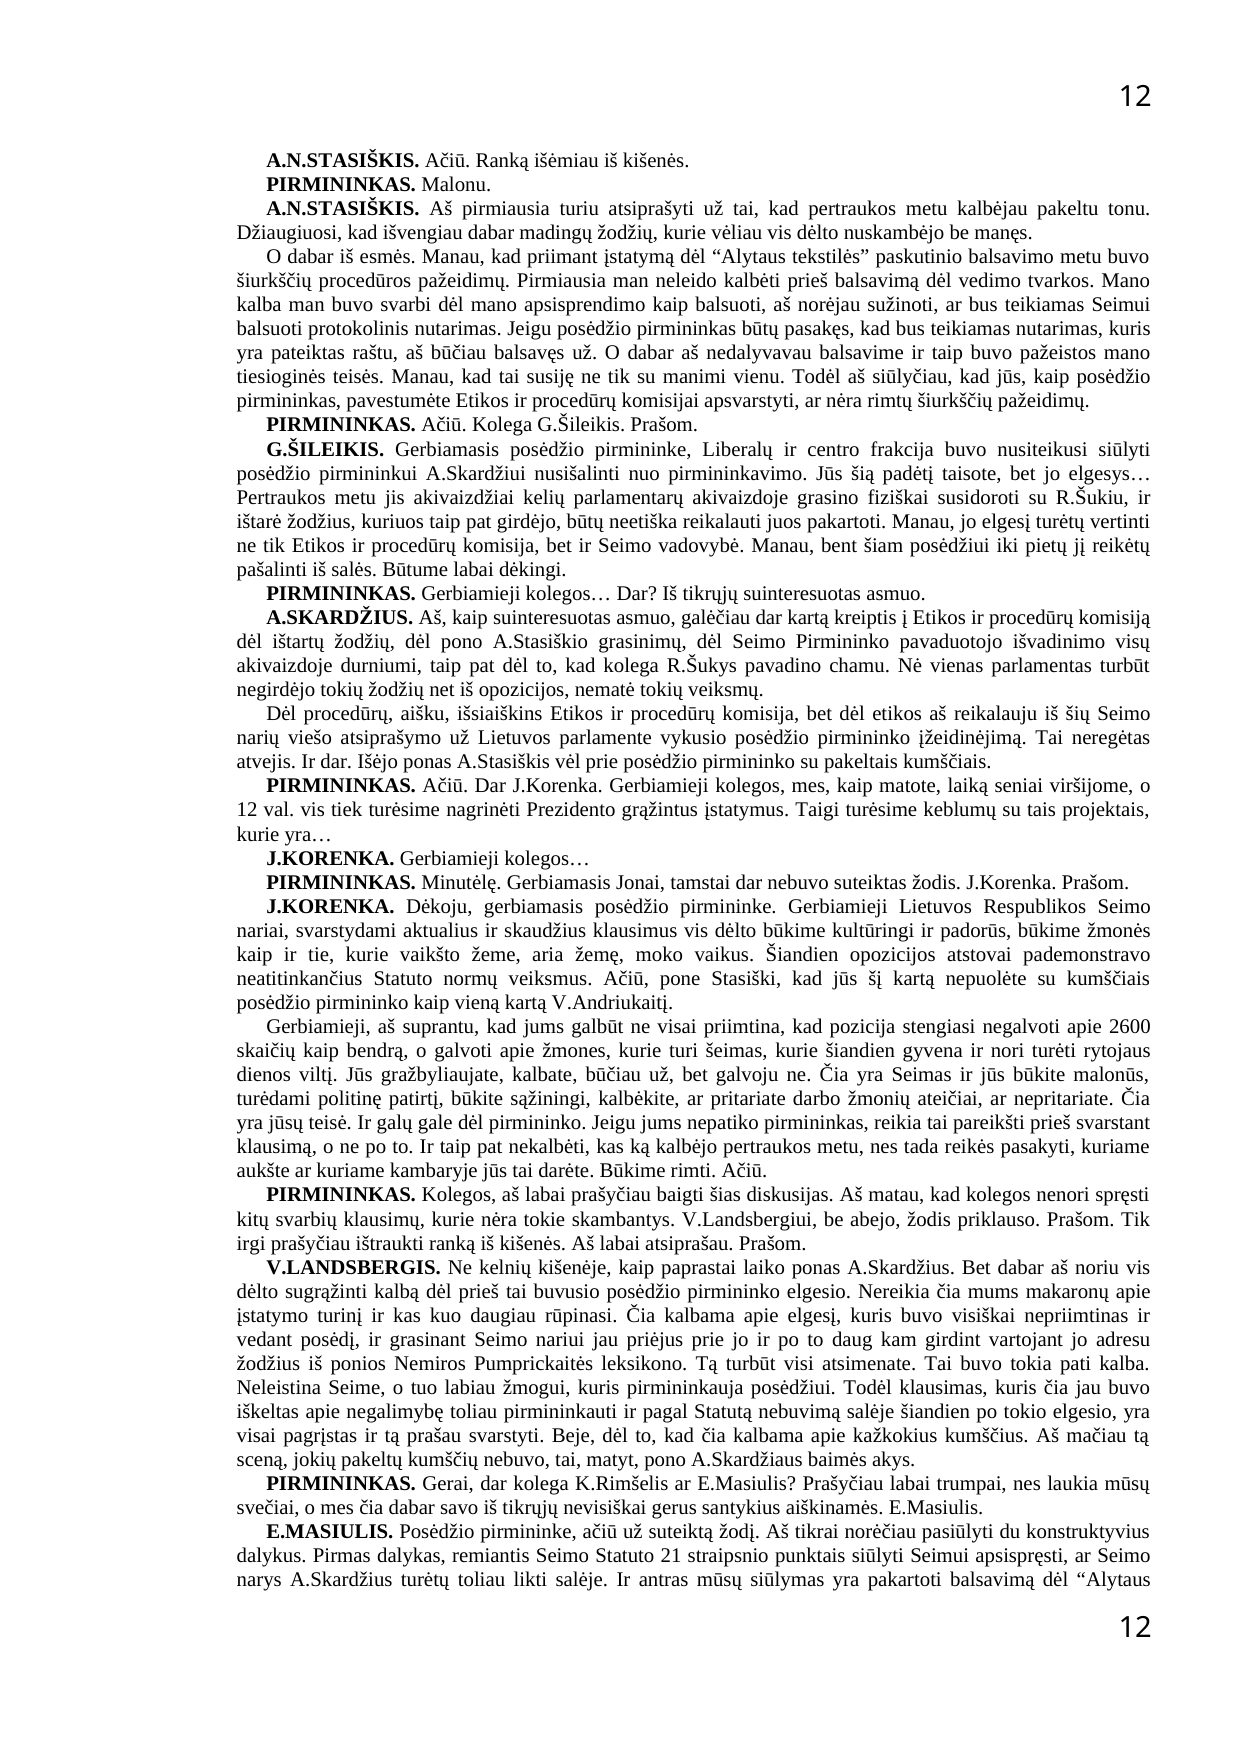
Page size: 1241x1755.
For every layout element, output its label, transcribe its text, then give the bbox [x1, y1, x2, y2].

text O dabar iš esmės. Manau, kad priimant įstatymą dėl “Alytaus tekstilės” paskutinio balsavimo metu buvo šiurkščių procedūros pažeidimų. Pirmiausia man neleido kalbėti prieš balsavimą dėl vedimo tvarkos. Mano kalba man buvo svarbi dėl mano apsisprendimo kaip balsuoti, aš norėjau sužinoti, ar bus teikiamas Seimui balsuoti protokolinis nutarimas. Jeigu posėdžio pirmininkas būtų pasakęs, kad bus teikiamas nutarimas, kuris yra pateiktas raštu, aš būčiau balsavęs už. O dabar aš nedalyvavau balsavime ir taip buvo pažeistos mano tiesioginės teisės. Manau, kad tai susiję ne tik su manimi vienu. Todėl aš siūlyčiau, kad jūs, kaip posėdžio pirmininkas, pavestumėte Etikos ir procedūrų komisijai apsvarstyti, ar nėra rimtų šiurkščių pažeidimų. [236, 244, 1152, 412]
text G.ŠILEIKIS. Gerbiamasis posėdžio pirmininke, Liberalų ir centro frakcija buvo nusiteikusi siūlyti posėdžio pirmininkui A.Skardžiui nusišalinti nuo pirmininkavimo. Jūs šią padėtį taisote, bet jo elgesys… Pertraukos metu jis akivaizdžiai kelių parlamentarų akivaizdoje grasino fiziškai susidoroti su R.Šukiu, ir ištarė žodžius, kuriuos taip pat girdėjo, būtų neetiška reikalauti juos pakartoti. Manau, jo elgesį turėtų vertinti ne tik Etikos ir procedūrų komisija, bet ir Seimo vadovybė. Manau, bent šiam posėdžiui iki pietų jį reikėtų pašalinti iš salės. Būtume labai dėkingi. [236, 436, 1152, 581]
text PIRMININKAS. Gerai, dar kolega K.Rimšelis ar E.Masiulis? Prašyčiau labai trumpai, nes laukia mūsų svečiai, o mes čia dabar savo iš tikrųjų nevisiškai gerus santykius aiškinamės. E.Masiulis. [236, 1471, 1152, 1519]
text J.KORENKA. Gerbiamieji kolegos… [236, 846, 1152, 869]
text PIRMININKAS. Ačiū. Dar J.Korenka. Gerbiamieji kolegos, mes, kaip matote, laiką seniai viršijome, o 12 val. vis tiek turėsime nagrinėti Prezidento grąžintus įstatymus. Taigi turėsime keblumų su tais projektais, kurie yra… [236, 773, 1152, 846]
text A.N.STASIŠKIS. Aš pirmiausia turiu atsiprašyti už tai, kad pertraukos metu kalbėjau pakeltu tonu. Džiaugiuosi, kad išvengiau dabar madingų žodžių, kurie vėliau vis dėlto nuskambėjo be manęs. [236, 196, 1152, 244]
text PIRMININKAS. Kolegos, aš labai prašyčiau baigti šias diskusijas. Aš matau, kad kolegos nenori spręsti kitų svarbių klausimų, kurie nėra tokie skambantys. V.Landsbergiui, be abejo, žodis priklauso. Prašom. Tik irgi prašyčiau ištraukti ranką iš kišenės. Aš labai atsiprašau. Prašom. [236, 1182, 1152, 1254]
text V.LANDSBERGIS. Ne kelnių kišenėje, kaip paprastai laiko ponas A.Skardžius. Bet dabar aš noriu vis dėlto sugrąžinti kalbą dėl prieš tai buvusio posėdžio pirmininko elgesio. Nereikia čia mums makaronų apie įstatymo turinį ir kas kuo daugiau rūpinasi. Čia kalbama apie elgesį, kuris buvo visiškai nepriimtinas ir vedant posėdį, ir grasinant Seimo nariui jau priėjus prie jo ir po to daug kam girdint vartojant jo adresu žodžius iš ponios Nemiros Pumprickaitės leksikono. Tą turbūt visi atsimenate. Tai buvo tokia pati kalba. Neleistina Seime, o tuo labiau žmogui, kuris pirmininkauja posėdžiui. Todėl klausimas, kuris čia jau buvo iškeltas apie negalimybę toliau pirmininkauti ir pagal Statutą nebuvimą salėje šiandien po tokio elgesio, yra visai pagrįstas ir tą prašau svarstyti. Beje, dėl to, kad čia kalbama apie kažkokius kumščius. Aš mačiau tą sceną, jokių pakeltų kumščių nebuvo, tai, matyt, pono A.Skardžiaus baimės akys. [236, 1254, 1152, 1471]
text PIRMININKAS. Ačiū. Kolega G.Šileikis. Prašom. [236, 412, 1152, 436]
text Gerbiamieji, aš suprantu, kad jums galbūt ne visai priimtina, kad pozicija stengiasi negalvoti apie 2600 skaičių kaip bendrą, o galvoti apie žmones, kurie turi šeimas, kurie šiandien gyvena ir nori turėti rytojaus dienos viltį. Jūs gražbyliaujate, kalbate, būčiau už, bet galvoju ne. Čia yra Seimas ir jūs būkite malonūs, turėdami politinę patirtį, būkite sąžiningi, kalbėkite, ar pritariate darbo žmonių ateičiai, ar nepritariate. Čia yra jūsų teisė. Ir galų gale dėl pirmininko. Jeigu jums nepatiko pirmininkas, reikia tai pareikšti prieš svarstant klausimą, o ne po to. Ir taip pat nekalbėti, kas ką kalbėjo pertraukos metu, nes tada reikės pasakyti, kuriame aukšte ar kuriame kambaryje jūs tai darėte. Būkime rimti. Ačiū. [236, 1014, 1152, 1182]
text A.SKARDŽIUS. Aš, kaip suinteresuotas asmuo, galėčiau dar kartą kreiptis į Etikos ir procedūrų komisiją dėl ištartų žodžių, dėl pono A.Stasiškio grasinimų, dėl Seimo Pirmininko pavaduotojo išvadinimo visų akivaizdoje durniumi, taip pat dėl to, kad kolega R.Šukys pavadino chamu. Nė vienas parlamentas turbūt negirdėjo tokių žodžių net iš opozicijos, nematė tokių veiksmų. [236, 605, 1152, 701]
text PIRMININKAS. Minutėlę. Gerbiamasis Jonai, tamstai dar nebuvo suteiktas žodis. J.Korenka. Prašom. [236, 869, 1152, 894]
text Dėl procedūrų, aišku, išsiaiškins Etikos ir procedūrų komisija, bet dėl etikos aš reikalauju iš šių Seimo narių viešo atsiprašymo už Lietuvos parlamente vykusio posėdžio pirmininko įžeidinėjimą. Tai neregėtas atvejis. Ir dar. Išėjo ponas A.Stasiškis vėl prie posėdžio pirmininko su pakeltais kumščiais. [236, 701, 1152, 773]
text PIRMININKAS. Gerbiamieji kolegos… Dar? Iš tikrųjų suinteresuotas asmuo. [236, 581, 1152, 605]
text PIRMININKAS. Malonu. [236, 172, 1152, 196]
text E.MASIULIS. Posėdžio pirmininke, ačiū už suteiktą žodį. Aš tikrai norėčiau pasiūlyti du konstruktyvius dalykus. Pirmas dalykas, remiantis Seimo Statuto 21 straipsnio punktais siūlyti Seimui apsispręsti, ar Seimo narys A.Skardžius turėtų toliau likti salėje. Ir antras mūsų siūlymas yra pakartoti balsavimą dėl “Alytaus [236, 1519, 1152, 1591]
text J.KORENKA. Dėkoju, gerbiamasis posėdžio pirmininke. Gerbiamieji Lietuvos Respublikos Seimo nariai, svarstydami aktualius ir skaudžius klausimus vis dėlto būkime kultūringi ir padorūs, būkime žmonės kaip ir tie, kurie vaikšto žeme, aria žemę, moko vaikus. Šiandien opozicijos atstovai pademonstravo neatitinkančius Statuto normų veiksmus. Ačiū, pone Stasiški, kad jūs šį kartą nepuolėte su kumščiais posėdžio pirmininko kaip vieną kartą V.Andriukaitį. [236, 894, 1152, 1014]
text A.N.STASIŠKIS. Ačiū. Ranką išėmiau iš kišenės. [236, 148, 1152, 172]
